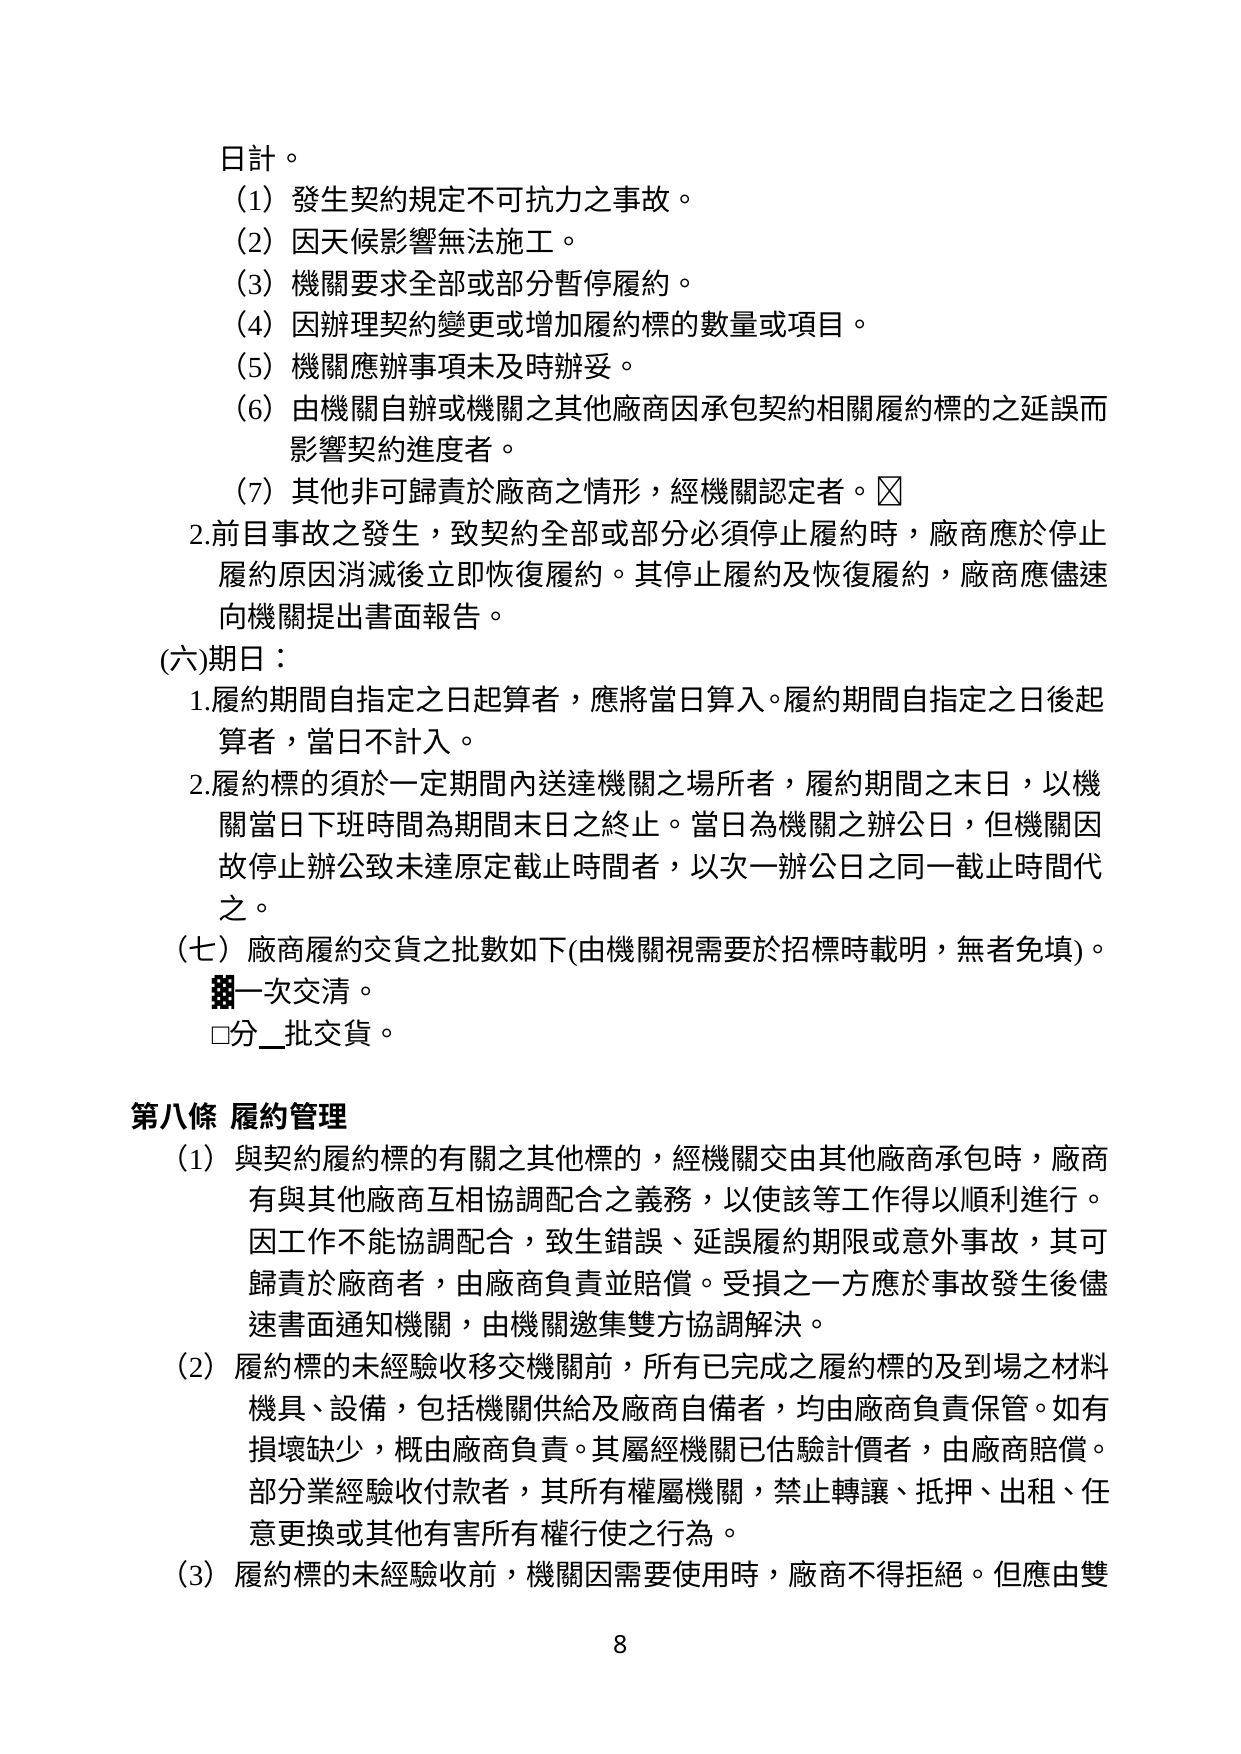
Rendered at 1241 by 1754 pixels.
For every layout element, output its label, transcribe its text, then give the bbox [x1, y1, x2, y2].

text 第八條 履約管理 [130, 1094, 1110, 1136]
text 1.履約期間自指定之日起算者，應將當日算入。履約期間自指定之日後起算者，當日不計入。 [189, 677, 1104, 761]
text ▓一次交清。 [189, 969, 1110, 1011]
text □分 批交貨。 [189, 1011, 1110, 1052]
text （7）其他非可歸責於廠商之情形，經機關認定者。 [218, 469, 1110, 511]
list 與契約履約標的有關之其他標的，經機關交由其他廠商承包時，廠商有與其他廠商互相協調配合之義務，以使該等工作得以順利進行。因工作不能協調配合，致生錯誤、延誤履約期限或意外事故，其可歸責於廠商者，由廠商負責並賠償。受損之一方應於事故發生後儘速書面通知機關，由機關邀集雙方協調解決。 [159, 1136, 1110, 1344]
list 履約標的未經驗收前，機關因需要使用時，廠商不得拒絕。但應由雙 [159, 1552, 1110, 1594]
text （6）由機關自辦或機關之其他廠商因承包契約相關履約標的之延誤而影響契約進度者。 [218, 386, 1110, 469]
text 日計。 [189, 136, 1110, 177]
text （1）發生契約規定不可抗力之事故。 [218, 177, 1110, 219]
text (六)期日： [159, 636, 1110, 677]
text （5）機關應辦事項未及時辦妥。 [218, 344, 1110, 386]
text 2.履約標的須於一定期間內送達機關之場所者，履約期間之末日，以機關當日下班時間為期間末日之終止。當日為機關之辦公日，但機關因故停止辦公致未達原定截止時間者，以次一辦公日之同一截止時間代之。 [189, 761, 1104, 927]
text 2.前目事故之發生，致契約全部或部分必須停止履約時，廠商應於停止履約原因消滅後立即恢復履約。其停止履約及恢復履約，廠商應儘速向機關提出書面報告。 [189, 511, 1110, 636]
text （2）因天候影響無法施工。 [218, 219, 1110, 261]
text （七）廠商履約交貨之批數如下(由機關視需要於招標時載明，無者免填)。 [159, 927, 1110, 969]
text （3）機關要求全部或部分暫停履約。 [218, 261, 1110, 302]
text （4）因辦理契約變更或增加履約標的數量或項目。 [218, 302, 1110, 344]
list 履約標的未經驗收移交機關前，所有已完成之履約標的及到場之材料、機具、設備，包括機關供給及廠商自備者，均由廠商負責保管。如有損壞缺少，概由廠商負責。其屬經機關已估驗計價者，由廠商賠償。部分業經驗收付款者，其所有權屬機關，禁止轉讓、抵押、出租、任意更換或其他有害所有權行使之行為。 [159, 1344, 1110, 1552]
